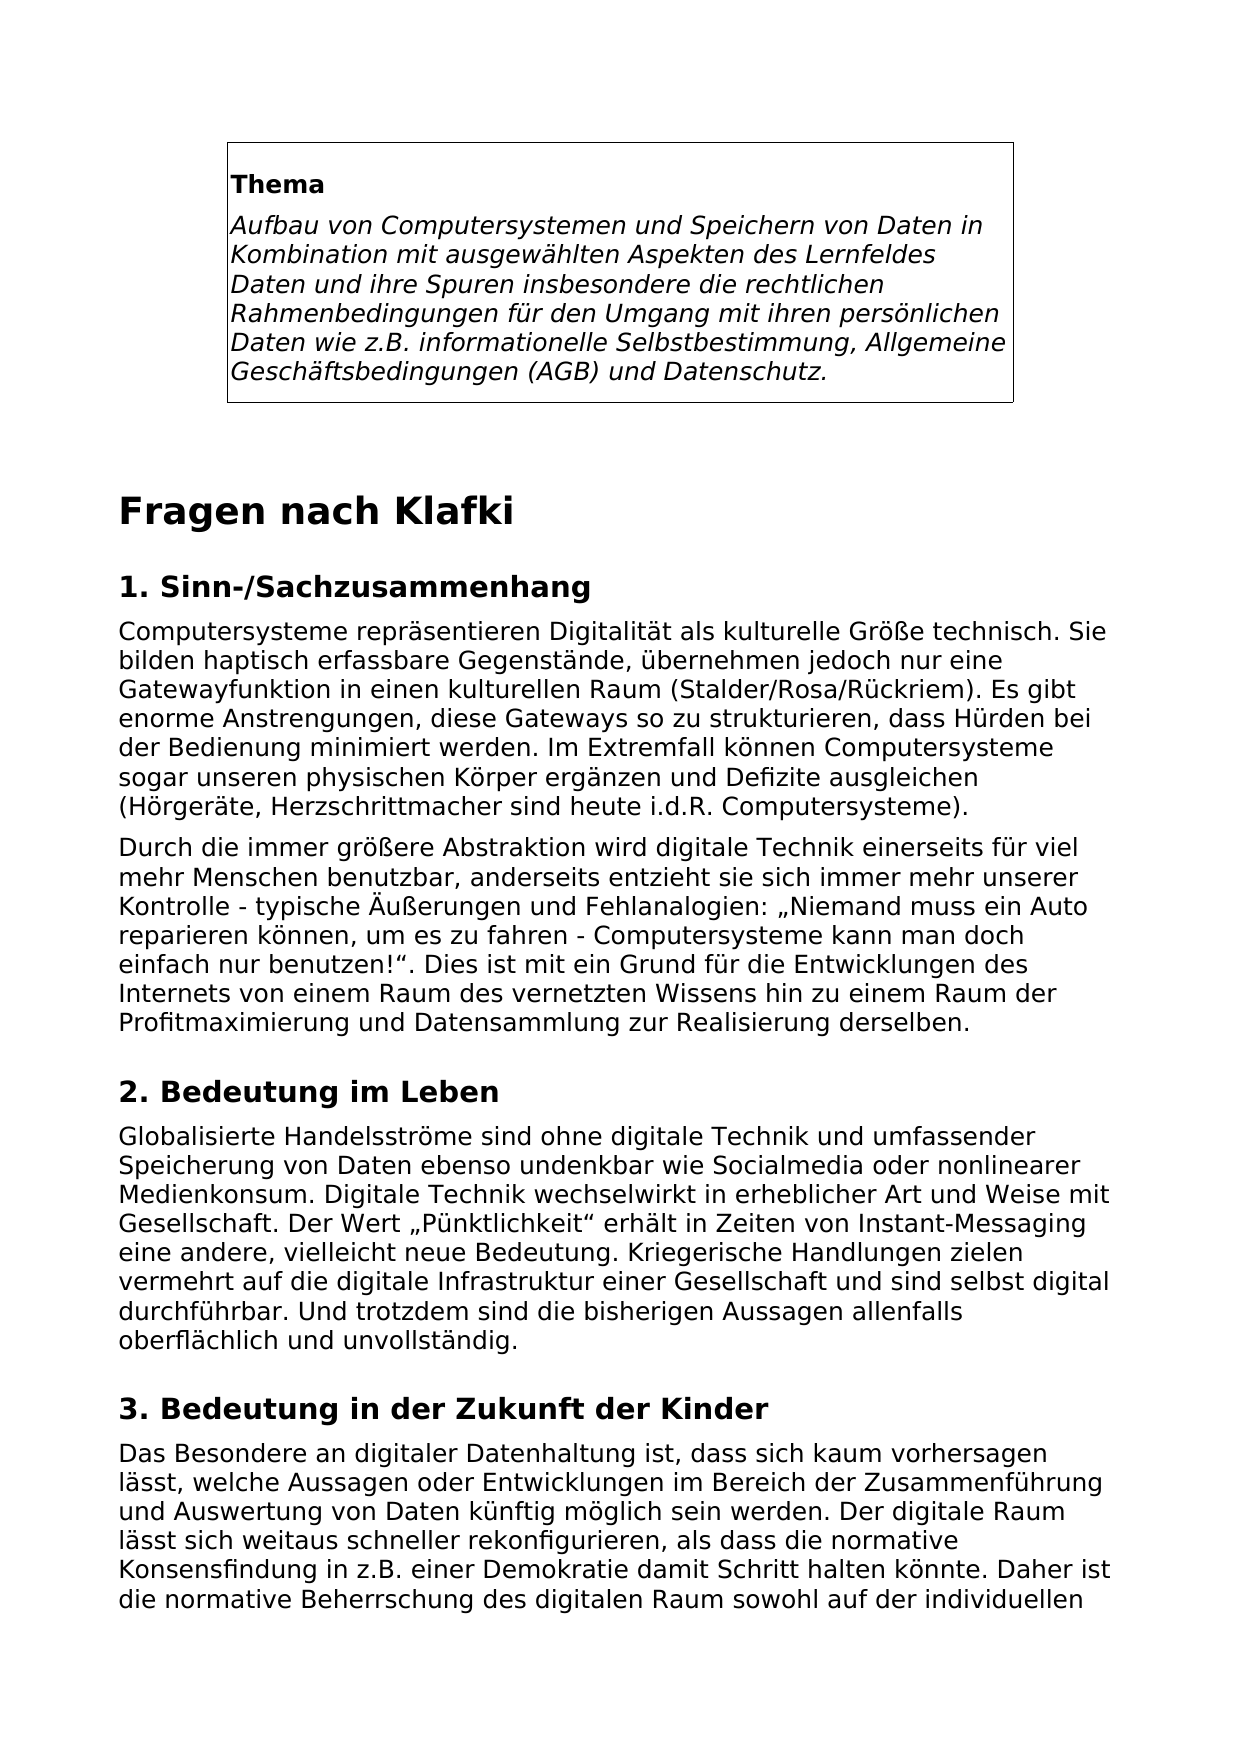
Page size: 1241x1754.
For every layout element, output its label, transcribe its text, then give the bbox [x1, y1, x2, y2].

subtitle Fragen nach Klafki [118, 489, 1122, 533]
text Durch die immer größere Abstraktion wird digitale Technik einerseits für viel mehr Menschen benutzbar, anderseits entzieht sie sich immer mehr unserer Kontrolle - typische Äußerungen und Fehlanalogien: „Niemand muss ein Auto reparieren können, um es zu fahren - Computersysteme kann man doch einfach nur benutzen!“. Dies ist mit ein Grund für die Entwicklungen des Internets von einem Raum des vernetzten Wissens hin zu einem Raum der Profitmaximierung und Datensammlung zur Realisierung derselben. [118, 834, 1122, 1038]
table_header Thema Aufbau von Computersystemen und Speichern von Daten in Kombination mit ausgewählten Aspekten des Lernfeldes Daten und ihre Spuren insbesondere die rechtlichen Rahmenbedingungen für den Umgang mit ihren persönlichen Daten wie z.B. informationelle Selbstbestimmung, Allgemeine Geschäftsbedingungen (AGB) und Datenschutz. [228, 143, 1013, 402]
subtitle 3. Bedeutung in der Zukunft der Kinder [118, 1393, 1122, 1427]
text Das Besondere an digitaler Datenhaltung ist, dass sich kaum vorhersagen lässt, welche Aussagen oder Entwicklungen im Bereich der Zusammenführung und Auswertung von Daten künftig möglich sein werden. Der digitale Raum lässt sich weitaus schneller rekonfigurieren, als dass die normative Konsensfindung in z.B. einer Demokratie damit Schritt halten könnte. Daher ist die normative Beherrschung des digitalen Raum sowohl auf der individuellen [118, 1439, 1122, 1614]
subtitle 2. Bedeutung im Leben [118, 1075, 1122, 1109]
text Globalisierte Handelsströme sind ohne digitale Technik und umfassender Speicherung von Daten ebenso undenkbar wie Socialmedia oder nonlinearer Medienkonsum. Digitale Technik wechselwirkt in erheblicher Art und Weise mit Gesellschaft. Der Wert „Pünktlichkeit“ erhält in Zeiten von Instant-Messaging eine andere, vielleicht neue Bedeutung. Kriegerische Handlungen zielen vermehrt auf die digitale Infrastruktur einer Gesellschaft und sind selbst digital durchführbar. Und trotzdem sind die bisherigen Aussagen allenfalls oberflächlich und unvollständig. [118, 1122, 1122, 1355]
subtitle 1. Sinn-/Sachzusammenhang [118, 571, 1122, 604]
text Computersysteme repräsentieren Digitalität als kulturelle Größe technisch. Sie bilden haptisch erfassbare Gegenstände, übernehmen jedoch nur eine Gatewayfunktion in einen kulturellen Raum (Stalder/Rosa/Rückriem). Es gibt enorme Anstrengungen, diese Gateways so zu strukturieren, dass Hürden bei der Bedienung minimiert werden. Im Extremfall können Computersysteme sogar unseren physischen Körper ergänzen und Defizite ausgleichen (Hörgeräte, Herzschrittmacher sind heute i.d.R. Computersysteme). [118, 617, 1122, 821]
